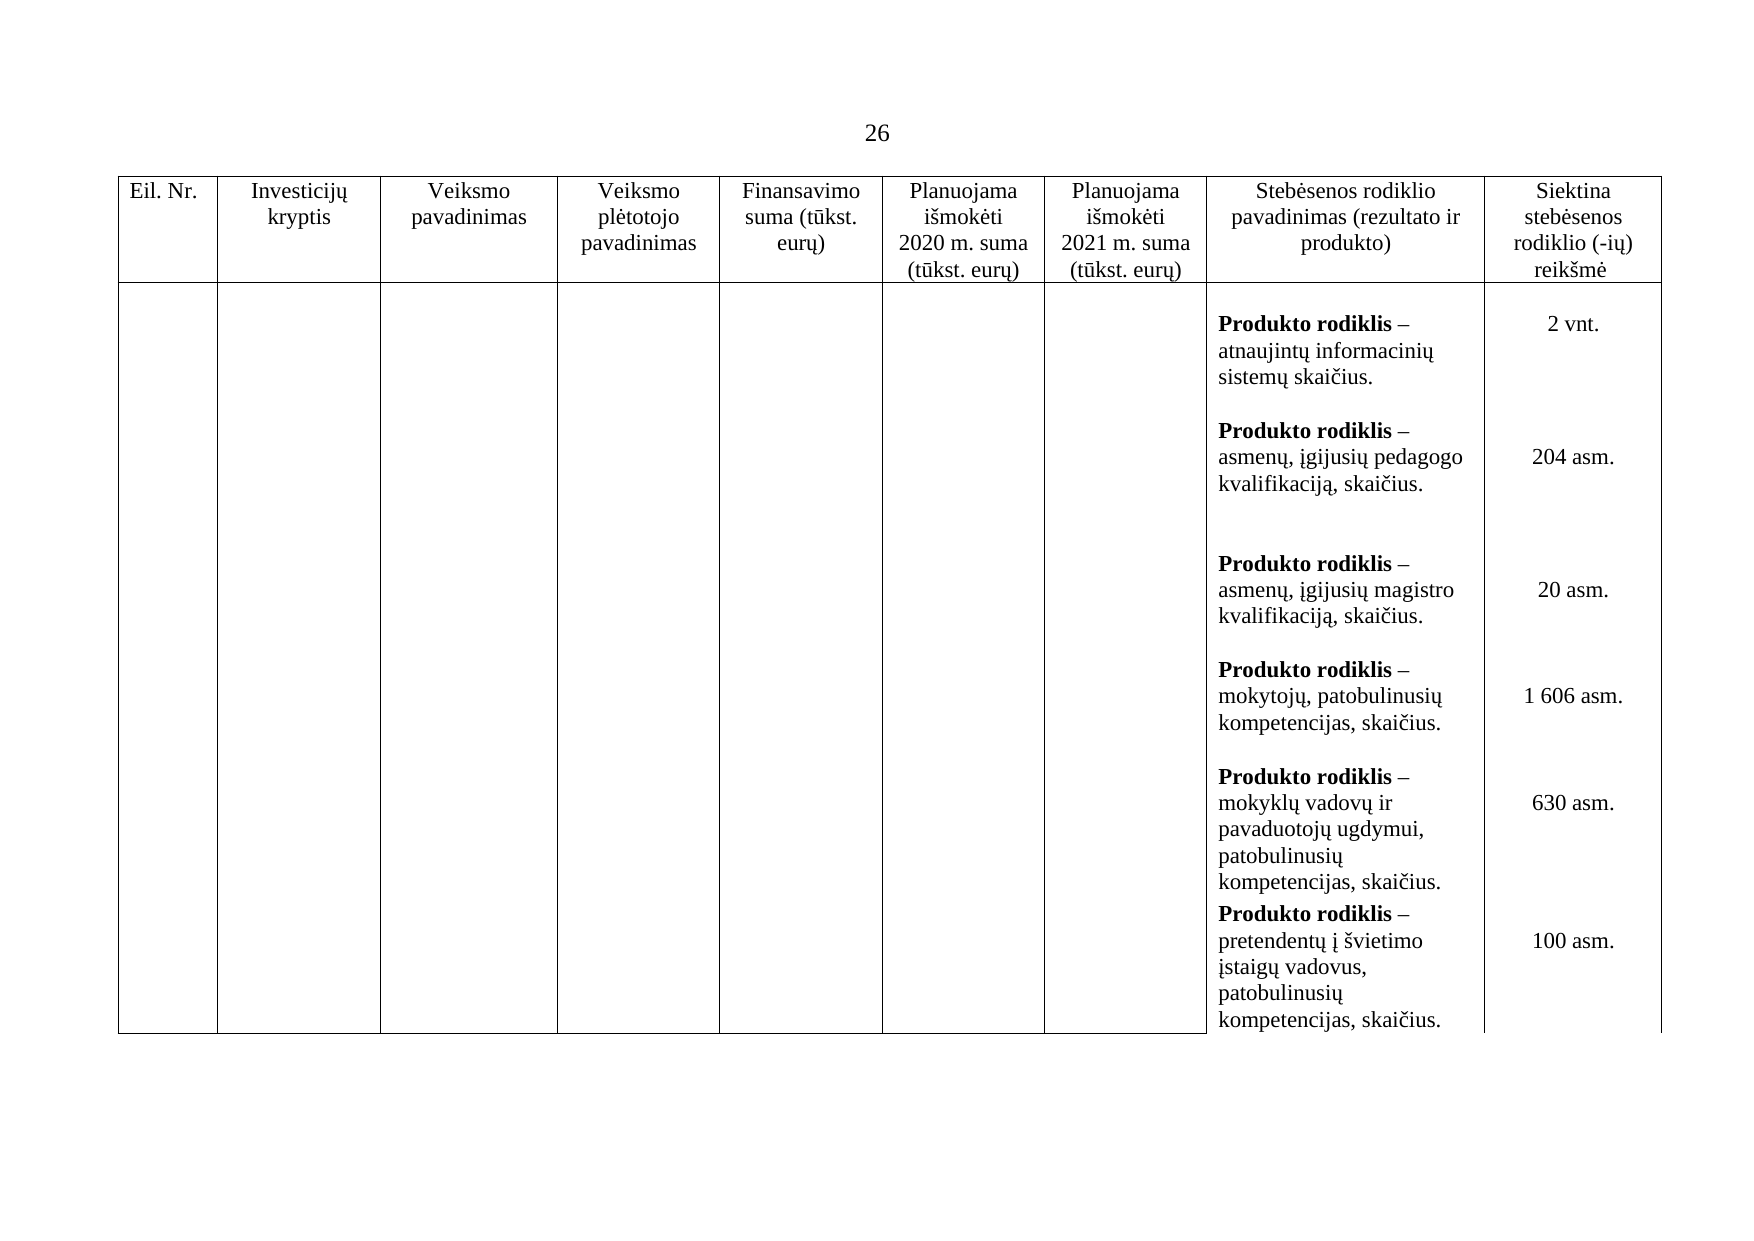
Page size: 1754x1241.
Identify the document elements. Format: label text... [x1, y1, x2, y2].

table_cell Produkto rodiklis – pretendentų į švietimo įstaigų vadovus, patobulinusių kompetencijas, skaičius. [1207, 899, 1484, 1032]
table_header Veiksmo pavadinimas [381, 177, 557, 282]
table_cell Produkto rodiklis – asmenų, įgijusių magistro kvalifikaciją, skaičius. [1207, 549, 1484, 655]
table_cell [1485, 283, 1661, 309]
table_header Investicijų kryptis [218, 177, 380, 282]
table_cell Produkto rodiklis – mokytojų, patobulinusių kompetencijas, skaičius. [1207, 655, 1484, 762]
table_cell 2 vnt. [1485, 310, 1661, 416]
table_header Planuojama išmokėti 2021 m. suma (tūkst. eurų) [1045, 177, 1206, 282]
table_cell [218, 283, 380, 1032]
table_cell 630 asm. [1485, 762, 1661, 899]
table_cell [381, 283, 557, 1032]
table_header Eil. Nr. [119, 177, 217, 282]
table_header Stebėsenos rodiklio pavadinimas (rezultato ir produkto) [1207, 177, 1484, 282]
table_cell [720, 283, 882, 1032]
table_cell [1207, 283, 1484, 309]
table_cell [883, 283, 1044, 1032]
table_cell [558, 283, 719, 1032]
table_cell 204 asm. [1485, 416, 1661, 549]
table_cell [119, 283, 217, 1032]
table_header Veiksmo plėtotojo pavadinimas [558, 177, 719, 282]
table_cell Produkto rodiklis – mokyklų vadovų ir pavaduotojų ugdymui, patobulinusių kompetencijas, skaičius. [1207, 762, 1484, 899]
table_cell 100 asm. [1485, 899, 1661, 1032]
table_cell 20 asm. [1485, 549, 1661, 655]
table_cell [1045, 283, 1206, 1032]
table_header Finansavimo suma (tūkst. eurų) [720, 177, 882, 282]
table_cell Produkto rodiklis – atnaujintų informacinių sistemų skaičius. [1207, 310, 1484, 416]
table_header Planuojama išmokėti 2020 m. suma (tūkst. eurų) [883, 177, 1044, 282]
table_header Siektina stebėsenos rodiklio (-ių) reikšmė [1485, 177, 1661, 282]
table_cell Produkto rodiklis – asmenų, įgijusių pedagogo kvalifikaciją, skaičius. [1207, 416, 1484, 549]
table_cell 1 606 asm. [1485, 655, 1661, 762]
